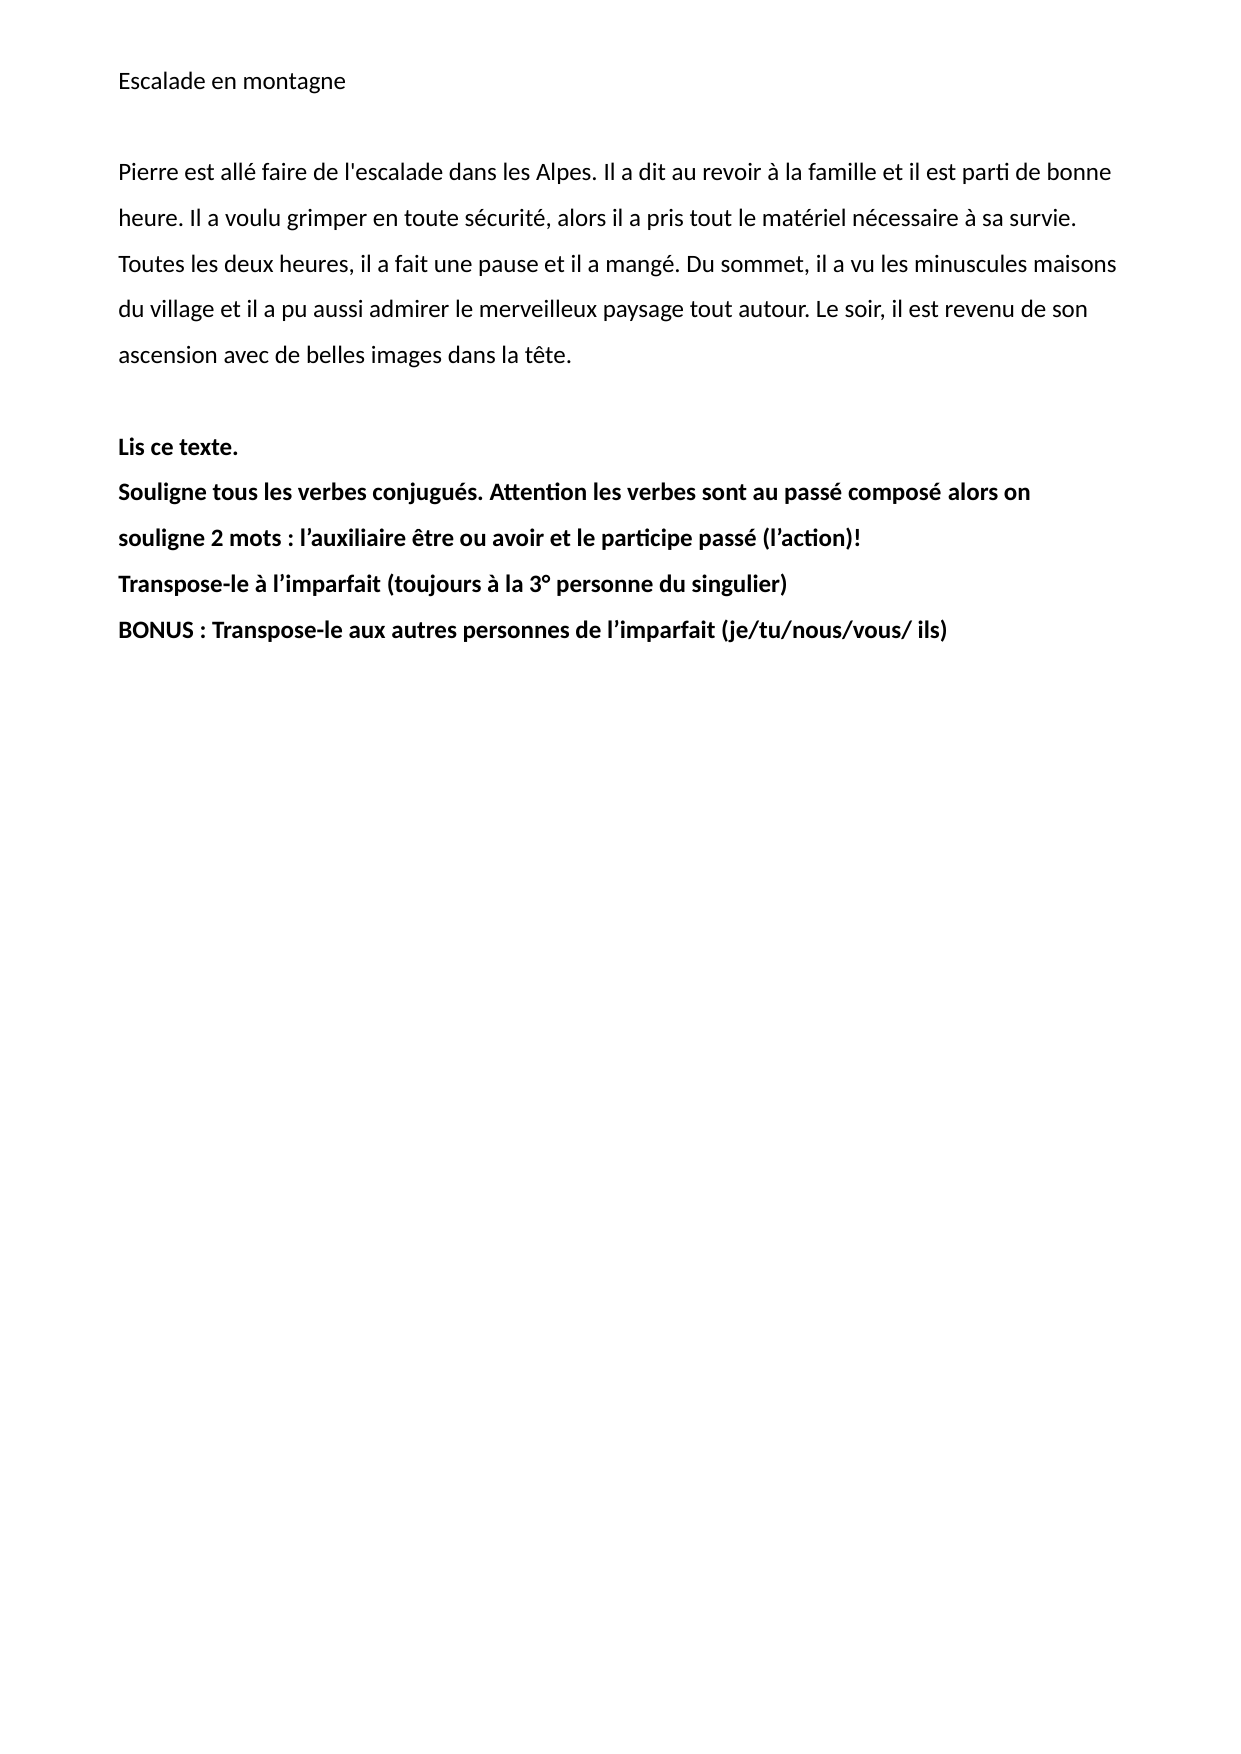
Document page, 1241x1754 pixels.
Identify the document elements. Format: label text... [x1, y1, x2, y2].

text Pierre est allé faire de l'escalade dans les Alpes. Il a dit au revoir à la famille et il est parti de bonne heure. Il a voulu grimper en toute sécurité, alors il a pris tout le matériel nécessaire à sa survie. Toutes les deux heures, il a fait une pause et il a mangé. Du sommet, il a vu les minuscules maisons du village et il a pu aussi admirer le merveilleux paysage tout autour. Le soir, il est revenu de son ascension avec de belles images dans la tête. [118, 156, 1122, 370]
text BONUS : Transpose-le aux autres personnes de l’imparfait (je/tu/nous/vous/ ils) [118, 614, 1122, 644]
text Escalade en montagne [118, 65, 1122, 96]
text Souligne tous les verbes conjugués. Attention les verbes sont au passé composé alors on souligne 2 mots : l’auxiliaire être ou avoir et le participe passé (l’action)! [118, 477, 1122, 553]
text Transpose-le à l’imparfait (toujours à la 3° personne du singulier) [118, 568, 1122, 598]
text Lis ce texte. [118, 431, 1122, 461]
